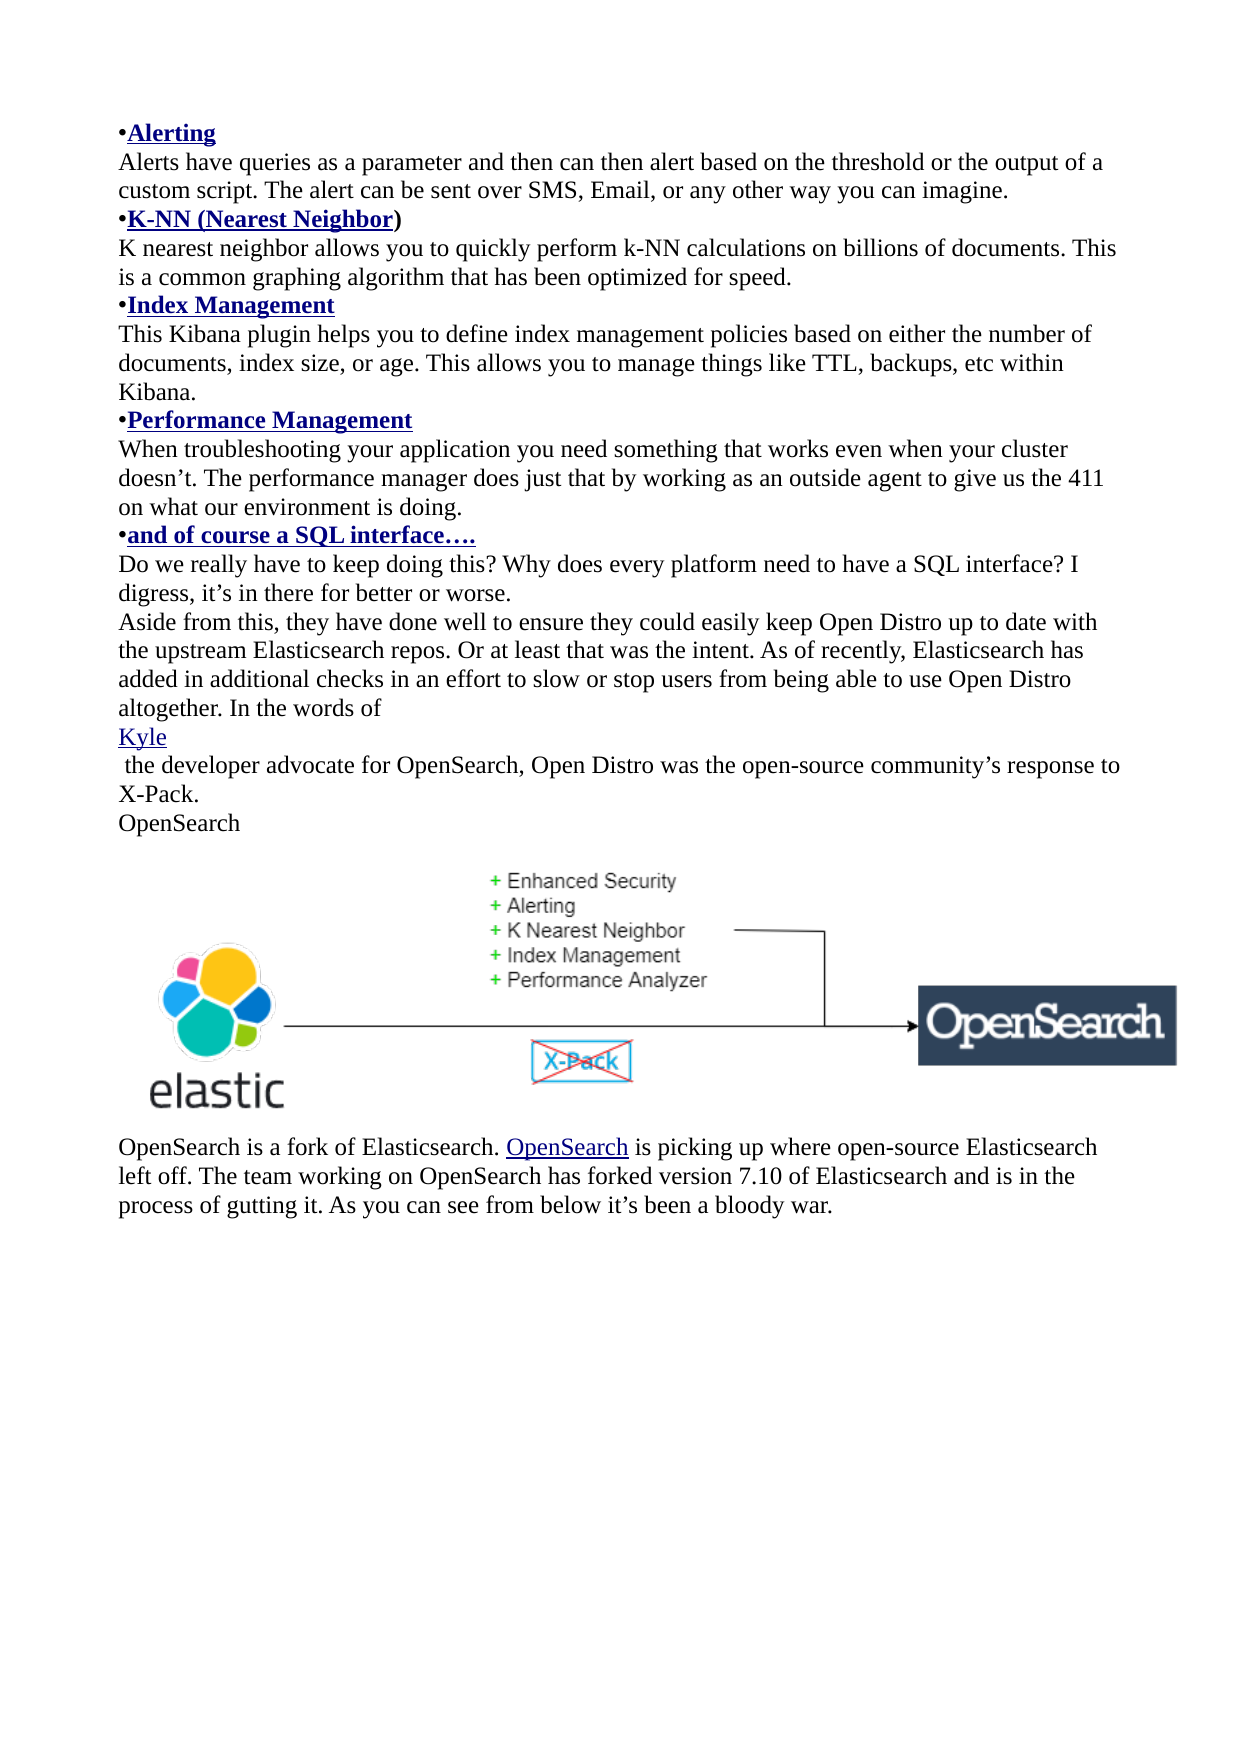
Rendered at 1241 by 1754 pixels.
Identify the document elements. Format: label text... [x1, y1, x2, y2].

text OpenSearch [118, 808, 1122, 836]
text Aside from this, they have done well to ensure they could easily keep Open Distro up to date with the upstream Elasticsearch repos. Or at least that was the intent. As of recently, Elasticsearch has added in additional checks in an effort to slow or stop users from being able to use Open Distro altogether. In the words of [118, 607, 1122, 722]
text Kyle [118, 722, 1122, 751]
list Performance Management When troubleshooting your application you need something that works even when your cluster doesn’t. The performance manager does just that by working as an outside agent to give us the 411 on what our environment is doing. [118, 406, 1122, 521]
text OpenSearch is a fork of Elasticsearch. OpenSearch is picking up where open-source Elasticsearch left off. The team working on OpenSearch has forked version 7.10 of Elasticsearch and is in the process of gutting it. As you can see from below it’s been a bloody war. [118, 1133, 1122, 1218]
list Alerting Alerts have queries as a parameter and then can then alert based on the threshold or the output of a custom script. The alert can be sent over SMS, Email, or any other way you can imagine. [118, 118, 1122, 204]
list and of course a SQL interface…. Do we really have to keep doing this? Why does every platform need to have a SQL interface? I digress, it’s in there for better or worse. [118, 521, 1122, 607]
list Index Management This Kibana plugin helps you to define index management policies based on either the number of documents, index size, or age. This allows you to manage things like TTL, backups, etc within Kibana. [118, 291, 1122, 406]
picture [118, 836, 1200, 1133]
text the developer advocate for OpenSearch, Open Distro was the open-source community’s response to X-Pack. [118, 751, 1122, 808]
list K-NN (Nearest Neighbor) K nearest neighbor allows you to quickly perform k-NN calculations on billions of documents. This is a common graphing algorithm that has been optimized for speed. [118, 204, 1122, 291]
